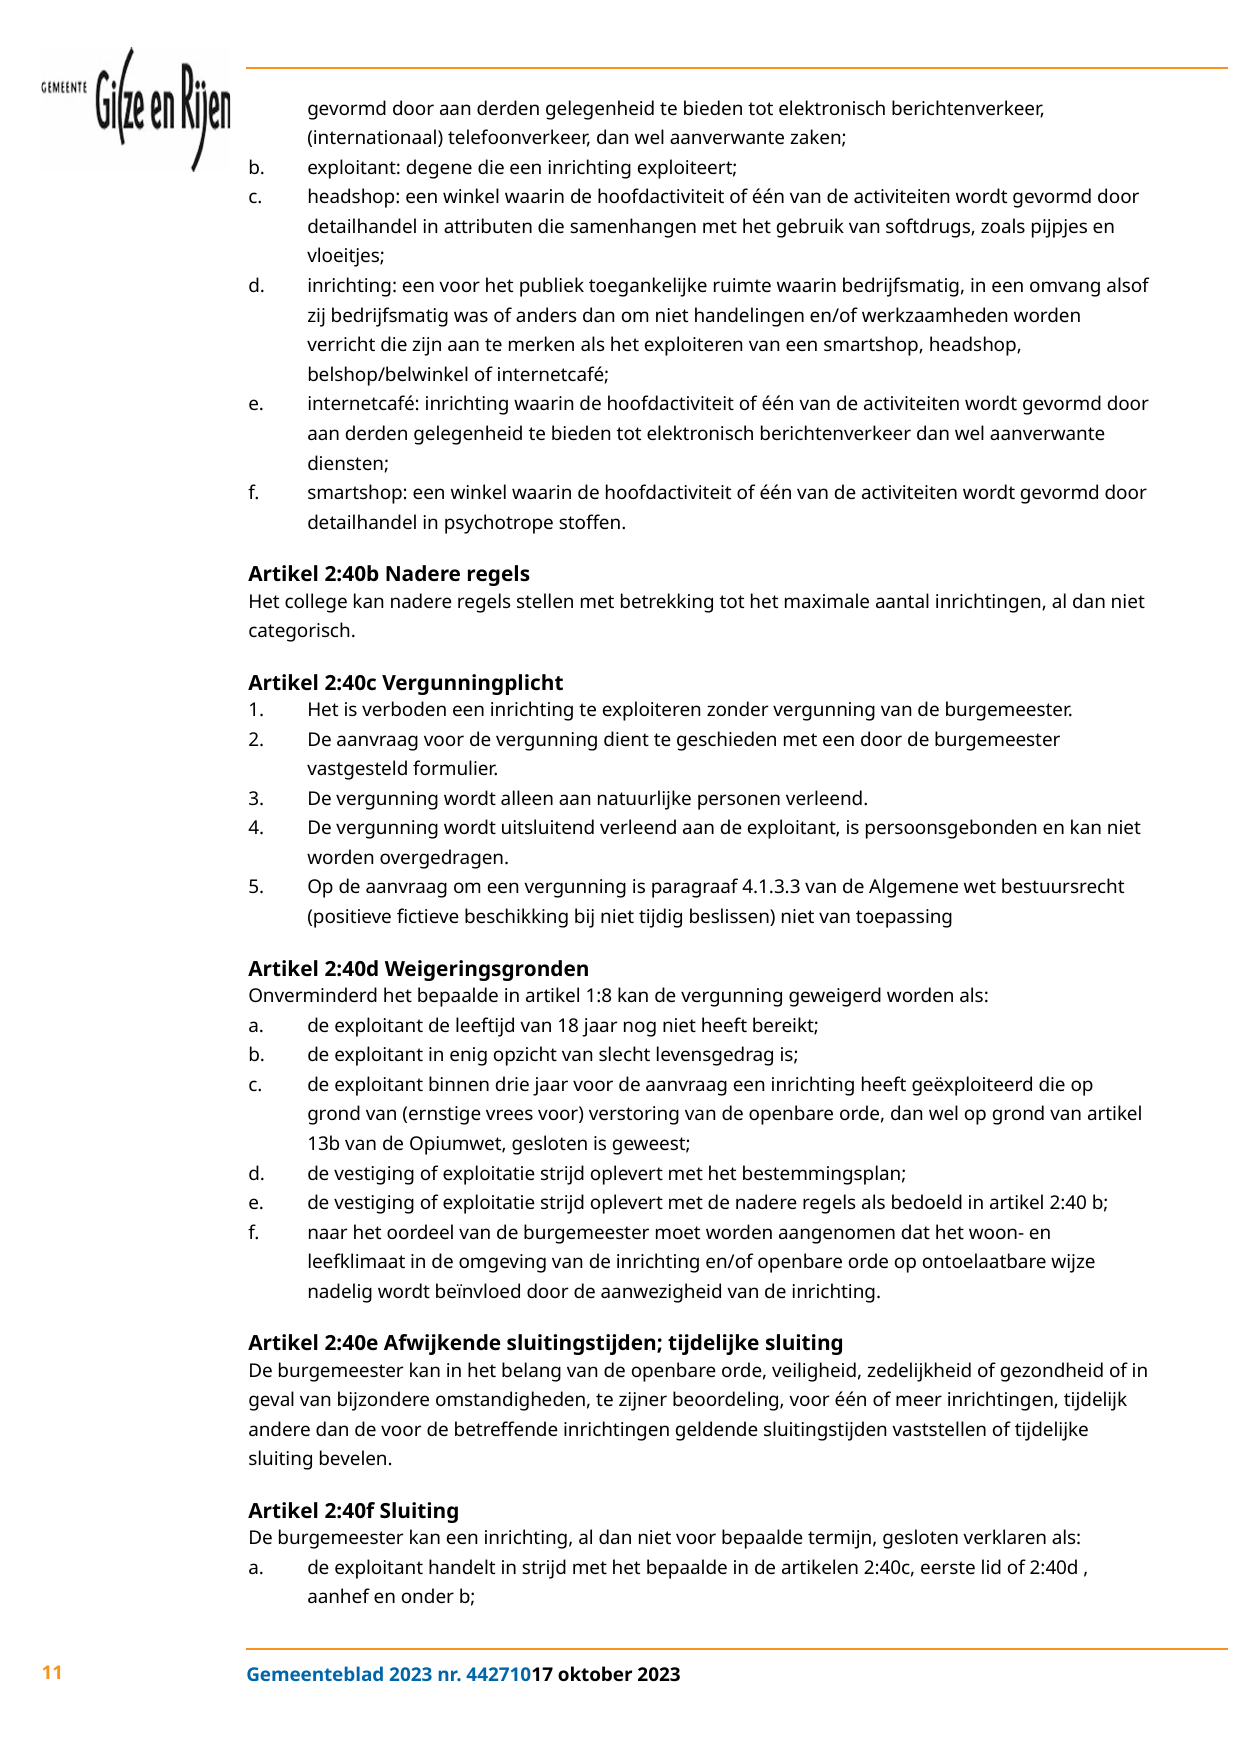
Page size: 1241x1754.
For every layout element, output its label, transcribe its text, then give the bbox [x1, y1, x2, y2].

list de vestiging of exploitatie strijd oplevert met de nadere regels als bedoeld in artikel 2:40 b; [248, 1189, 1152, 1215]
list internetcafé: inrichting waarin de hoofdactiviteit of één van de activiteiten wordt gevormd door aan derden gelegenheid te bieden tot elektronisch berichtenverkeer dan wel aanverwante diensten; [248, 391, 1152, 476]
list Het is verboden een inrichting te exploiteren zonder vergunning van de burgemeester. [248, 696, 1152, 722]
text Het college kan nadere regels stellen met betrekking tot het maximale aantal inrichtingen, al dan niet categorisch. [248, 588, 1152, 643]
list de exploitant in enig opzicht van slecht levensgedrag is; [248, 1041, 1152, 1067]
list smartshop: een winkel waarin de hoofdactiviteit of één van de activiteiten wordt gevormd door detailhandel in psychotrope stoffen. [248, 479, 1152, 535]
text Artikel 2:40b Nadere regels [248, 559, 1152, 588]
list inrichting: een voor het publiek toegankelijke ruimte waarin bedrijfsmatig, in een omvang alsof zij bedrijfsmatig was of anders dan om niet handelingen en/of werkzaamheden worden verricht die zijn aan te merken als het exploiteren van een smartshop, headshop, belshop/belwinkel of internetcafé; [248, 272, 1152, 387]
list De aanvraag voor de vergunning dient te geschieden met een door de burgemeester vastgesteld formulier. [248, 726, 1152, 781]
text Artikel 2:40f Sluiting [248, 1496, 1152, 1524]
list exploitant: degene die een inrichting exploiteert; [248, 154, 1152, 180]
list Op de aanvraag om een vergunning is paragraaf 4.1.3.3 van de Algemene wet bestuursrecht (positieve fictieve beschikking bij niet tijdig beslissen) niet van toepassing [248, 874, 1152, 929]
text Artikel 2:40d Weigeringsgronden [248, 954, 1152, 982]
text Artikel 2:40e Afwijkende sluitingstijden; tijdelijke sluiting [248, 1328, 1152, 1357]
text De burgemeester kan in het belang van de openbare orde, veiligheid, zedelijkheid of gezondheid of in geval van bijzondere omstandigheden, te zijner beoordeling, voor één of meer inrichtingen, tijdelijk andere dan de voor de betreffende inrichtingen geldende sluitingstijden vaststellen of tijdelijke sluiting bevelen. [248, 1357, 1152, 1471]
list de exploitant binnen drie jaar voor de aanvraag een inrichting heeft geëxploiteerd die op grond van (ernstige vrees voor) verstoring van de openbare orde, dan wel op grond van artikel 13b van de Opiumwet, gesloten is geweest; [248, 1071, 1152, 1156]
list de vestiging of exploitatie strijd oplevert met het bestemmingsplan; [248, 1160, 1152, 1185]
list naar het oordeel van de burgemeester moet worden aangenomen dat het woon- en leefklimaat in de omgeving van de inrichting en/of openbare orde op ontoelaatbare wijze nadelig wordt beïnvloed door de aanwezigheid van de inrichting. [248, 1219, 1152, 1304]
list de exploitant de leeftijd van 18 jaar nog niet heeft bereikt; [248, 1012, 1152, 1037]
picture [41, 47, 231, 172]
text Onverminderd het bepaalde in artikel 1:8 kan de vergunning geweigerd worden als: [248, 982, 1152, 1008]
text Artikel 2:40c Vergunningplicht [248, 668, 1152, 696]
text De burgemeester kan een inrichting, al dan niet voor bepaalde termijn, gesloten verklaren als: [248, 1524, 1152, 1550]
list de exploitant handelt in strijd met het bepaalde in de artikelen 2:40c, eerste lid of 2:40d , aanhef en onder b; [248, 1554, 1152, 1609]
list headshop: een winkel waarin de hoofdactiviteit of één van de activiteiten wordt gevormd door detailhandel in attributen die samenhangen met het gebruik van softdrugs, zoals pijpjes en vloeitjes; [248, 183, 1152, 268]
list gevormd door aan derden gelegenheid te bieden tot elektronisch berichtenverkeer, (internationaal) telefoonverkeer, dan wel aanverwante zaken; [248, 95, 1152, 150]
list De vergunning wordt alleen aan natuurlijke personen verleend. [248, 785, 1152, 811]
list De vergunning wordt uitsluitend verleend aan de exploitant, is persoonsgebonden en kan niet worden overgedragen. [248, 814, 1152, 870]
